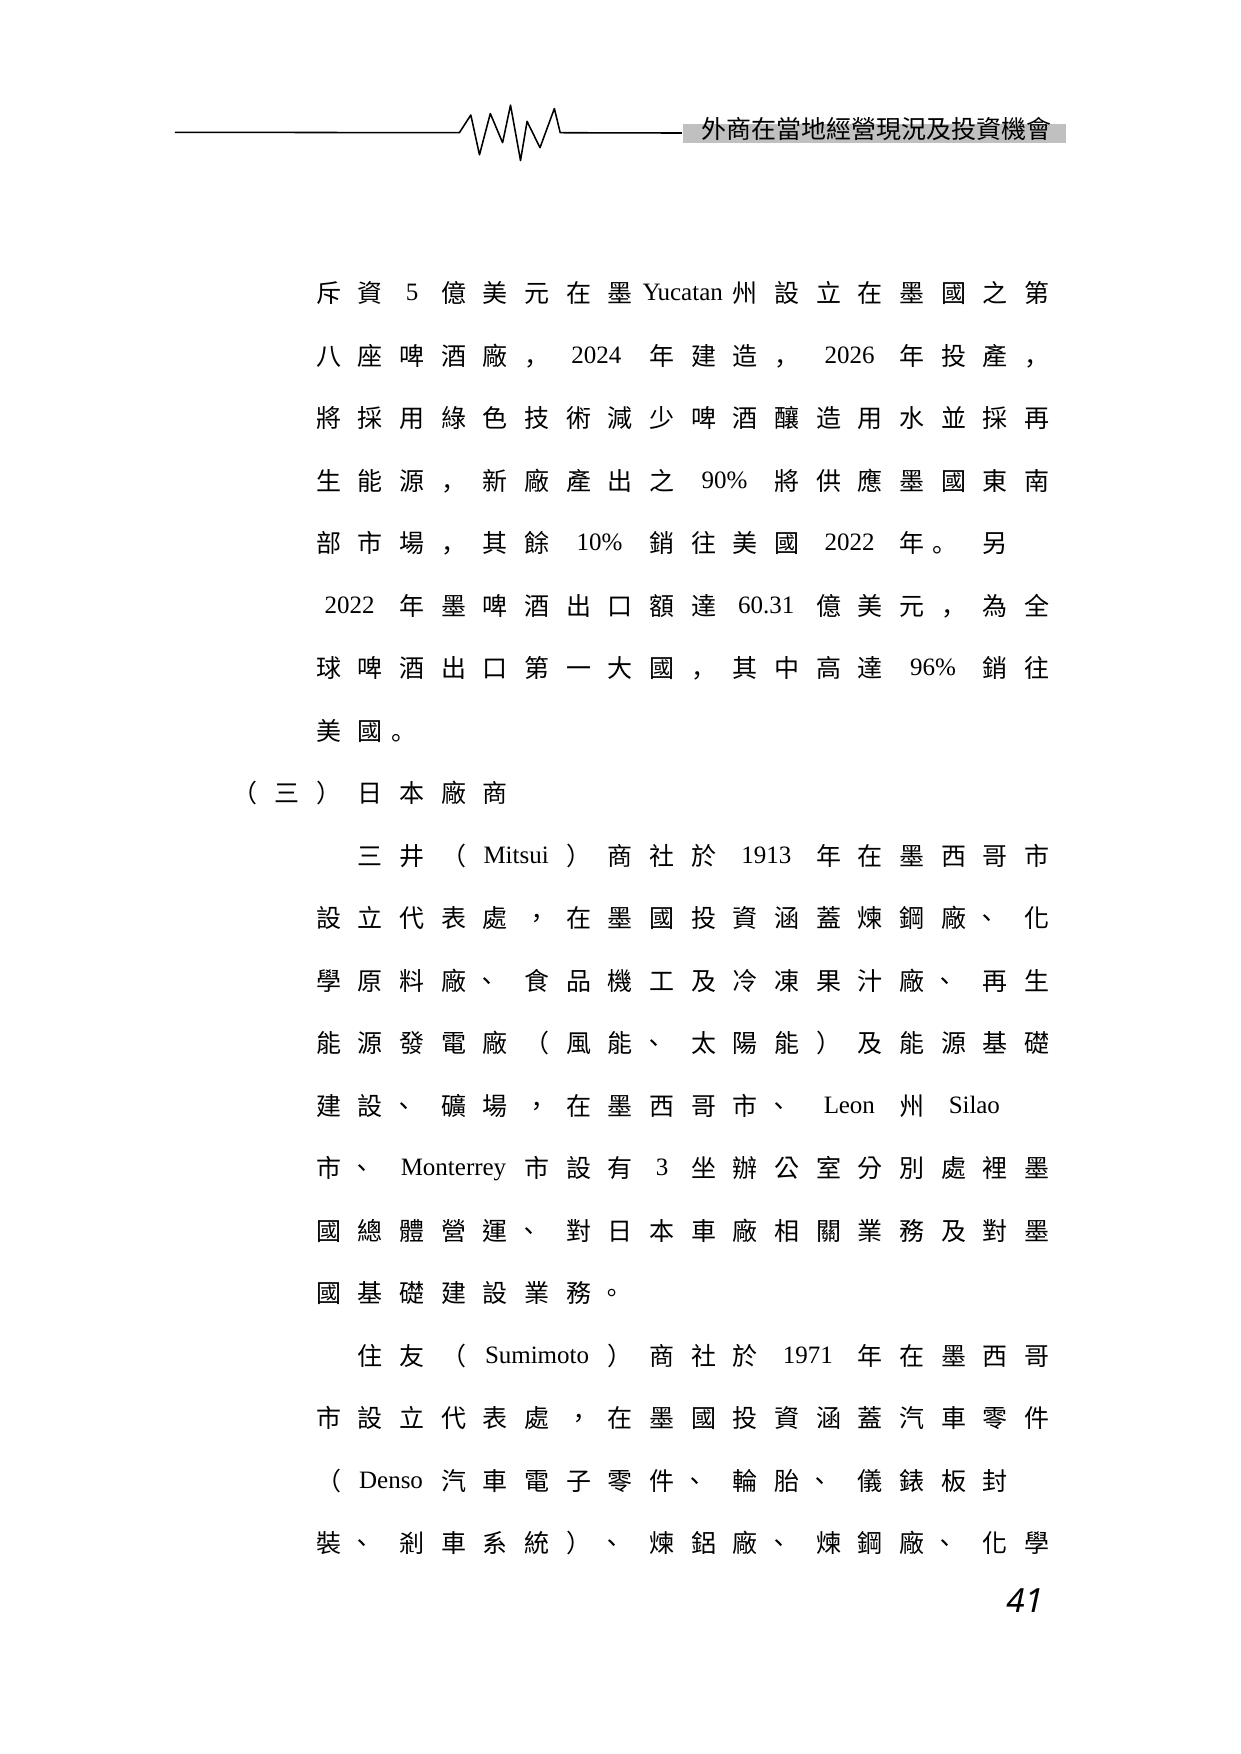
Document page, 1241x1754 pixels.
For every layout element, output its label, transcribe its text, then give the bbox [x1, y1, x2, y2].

text 住友（Sumimoto）商社於1971年在墨西哥市設立代表處，在墨國投資涵蓋汽車零件（Denso汽車電子零件、輪胎、儀錶板封裝、剎車系統）、煉鋁廠、煉鋼廠、化學 [281, 1313, 1058, 1563]
text 三井（Mitsui）商社於1913年在墨西哥市設立代表處，在墨國投資涵蓋煉鋼廠、化學原料廠、食品機工及冷凍果汁廠、再生能源發電廠（風能、太陽能）及能源基礎建設、礦場，在墨西哥市、Leon州Silao市、Monterrey市設有3坐辦公室分別處裡墨國總體營運、對日本車廠相關業務及對墨國基礎建設業務。 [281, 813, 1058, 1313]
text 斥資5億美元在墨Yucatan州設立在墨國之第八座啤酒廠，2024 年建造，2026年投產，將採用綠色技術減少啤酒釀造用水並採再生能源，新廠產出之90%將供應墨國東南部市場，其餘10%銷往美國2022年。另2022年墨啤酒出口額達60.31億美元，為全球啤酒出口第一大國，其中高達96%銷往美國。 [281, 250, 1058, 750]
text （三）日本廠商 [207, 750, 1058, 813]
